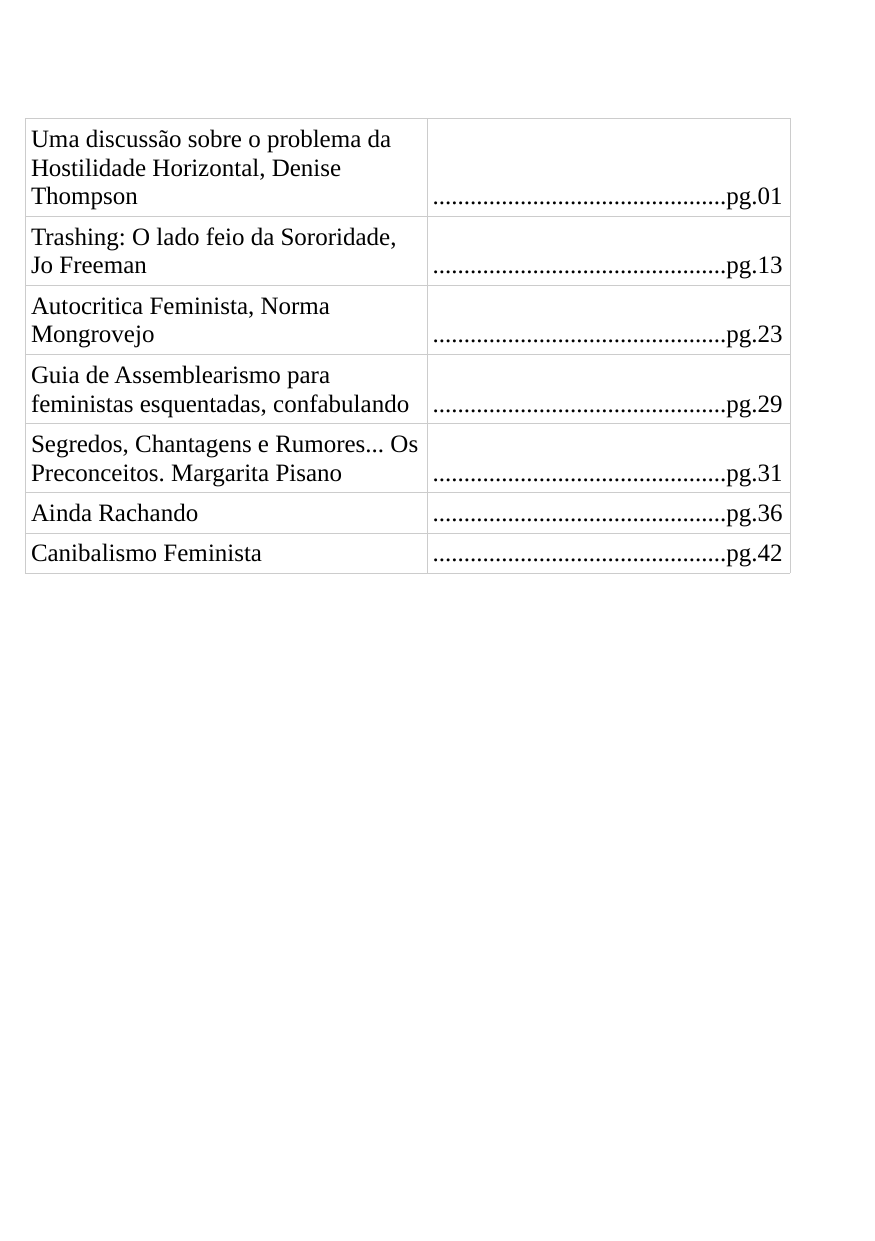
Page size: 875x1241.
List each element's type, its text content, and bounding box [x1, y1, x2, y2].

table_cell ...............................................pg.23 [428, 286, 790, 354]
table_header ...............................................pg.01 [428, 119, 790, 216]
table_cell ...............................................pg.42 [428, 534, 790, 573]
table_cell Guia de Assemblearismo para feministas esquentadas, confabulando [26, 355, 427, 423]
table_cell ...............................................pg.36 [428, 493, 790, 532]
table_cell Autocritica Feminista, Norma Mongrovejo [26, 286, 427, 354]
table_cell ...............................................pg.13 [428, 217, 790, 285]
table_cell Ainda Rachando [26, 493, 427, 532]
table_cell Canibalismo Feminista [26, 534, 427, 573]
table_cell Segredos, Chantagens e Rumores... Os Preconceitos. Margarita Pisano [26, 424, 427, 492]
table_header Uma discussão sobre o problema da Hostilidade Horizontal, Denise Thompson [26, 119, 427, 216]
table_cell ...............................................pg.29 [428, 355, 790, 423]
table_cell Trashing: O lado feio da Sororidade, Jo Freeman [26, 217, 427, 285]
table_cell ...............................................pg.31 [428, 424, 790, 492]
